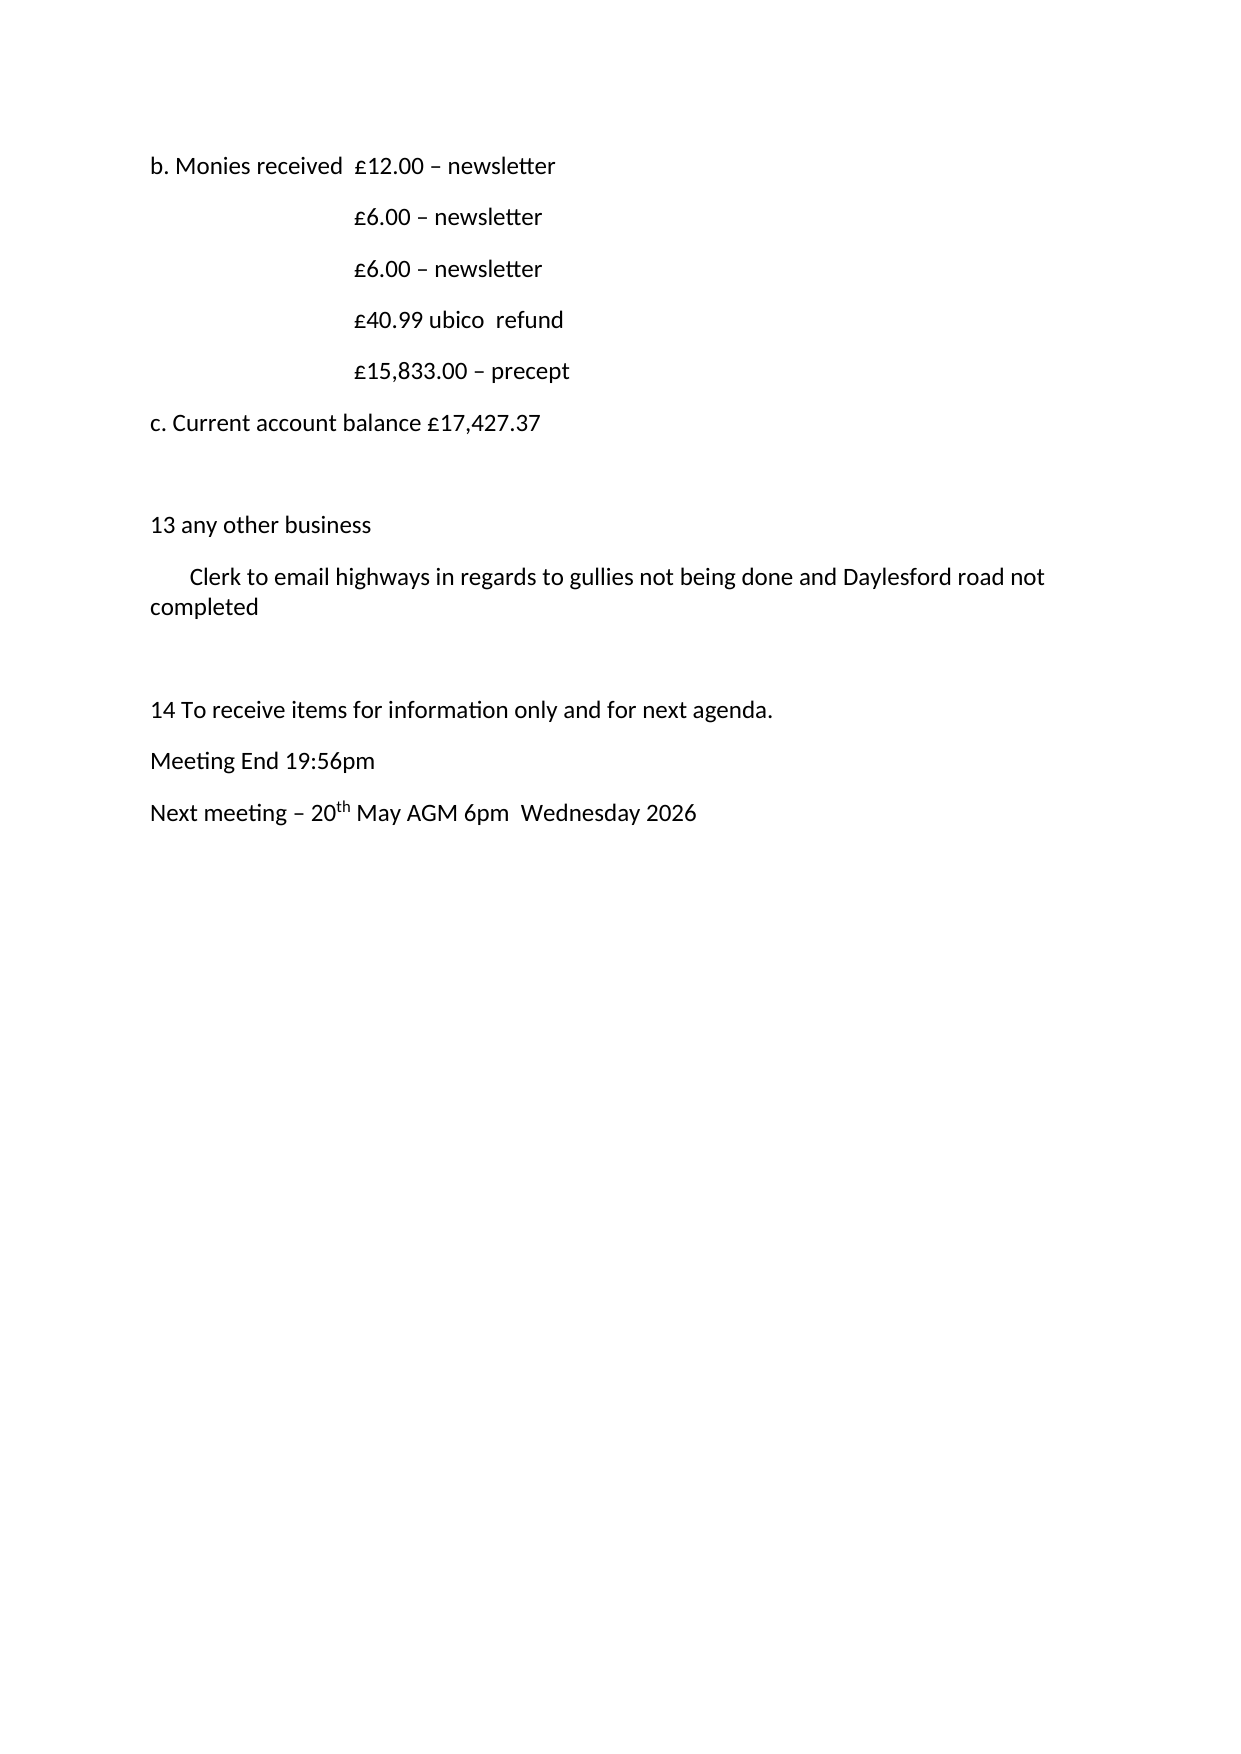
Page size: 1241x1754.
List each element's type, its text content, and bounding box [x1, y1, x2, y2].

text £15,833.00 – precept [150, 355, 1090, 386]
text Clerk to email highways in regards to gullies not being done and Daylesford road not completed [150, 561, 1090, 622]
text 13 any other business [150, 509, 1090, 540]
text £6.00 – newsletter [150, 253, 1090, 283]
text b. Monies received £12.00 – newsletter [150, 150, 1090, 181]
text £6.00 – newsletter [150, 201, 1090, 232]
text £40.99 ubico refund [150, 304, 1090, 334]
text c. Current account balance £17,427.37 [150, 407, 1090, 437]
text Next meeting – 20th May AGM 6pm Wednesday 2026 [150, 797, 1090, 827]
text 14 To receive items for information only and for next agenda. [150, 694, 1090, 724]
text Meeting End 19:56pm [150, 745, 1090, 776]
